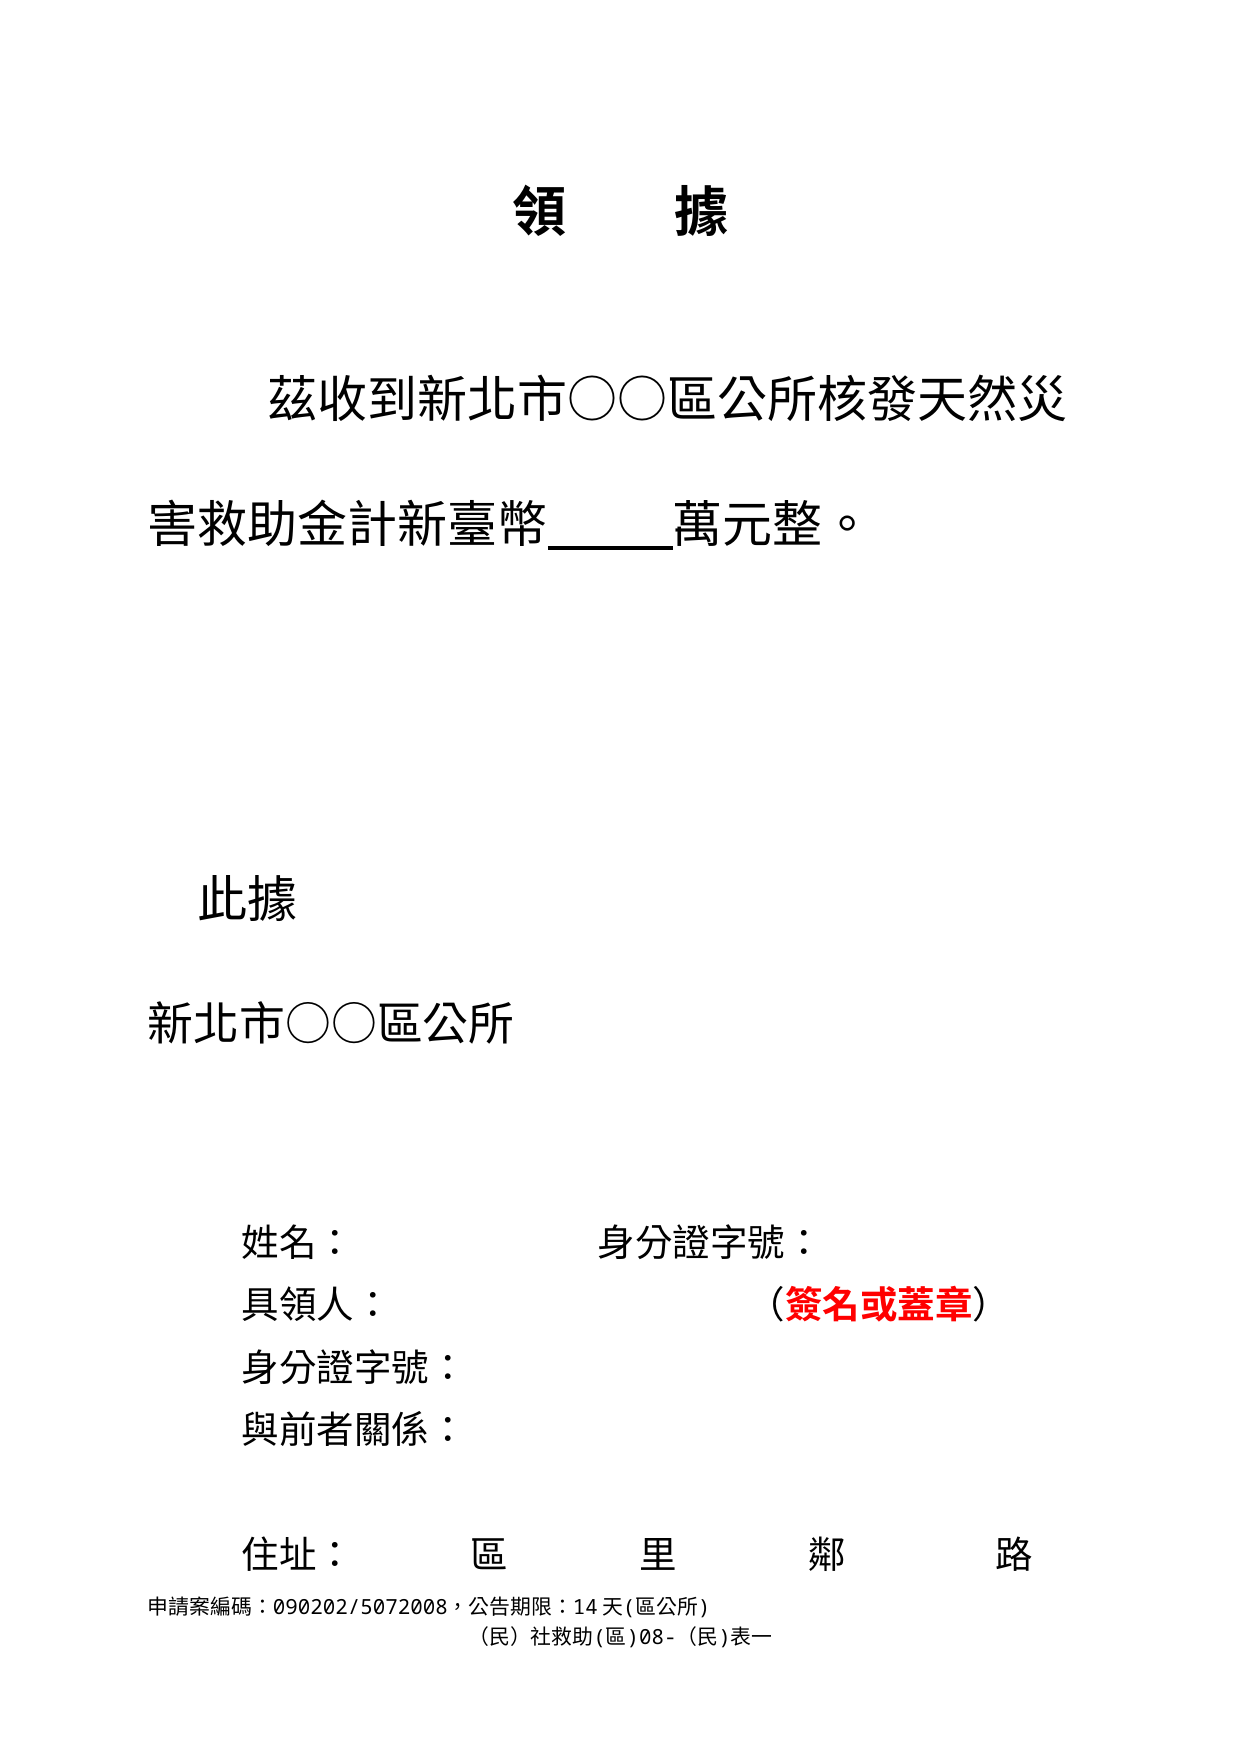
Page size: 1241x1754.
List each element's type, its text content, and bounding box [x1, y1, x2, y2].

text 姓名： 身分證字號： [241, 1198, 1092, 1260]
text 住址： 區 里 鄰 路 [241, 1510, 1092, 1573]
text 茲收到新北市○○區公所核發天然災害救助金計新臺幣 萬元整。 [148, 323, 1092, 573]
text 身分證字號： [241, 1323, 1092, 1385]
text 與前者關係： [241, 1385, 1092, 1448]
text 新北市○○區公所 [148, 948, 1092, 1073]
text 此據 [148, 823, 1092, 948]
text 具領人： （簽名或蓋章） [241, 1260, 1092, 1323]
text 領 據 [148, 135, 1092, 260]
